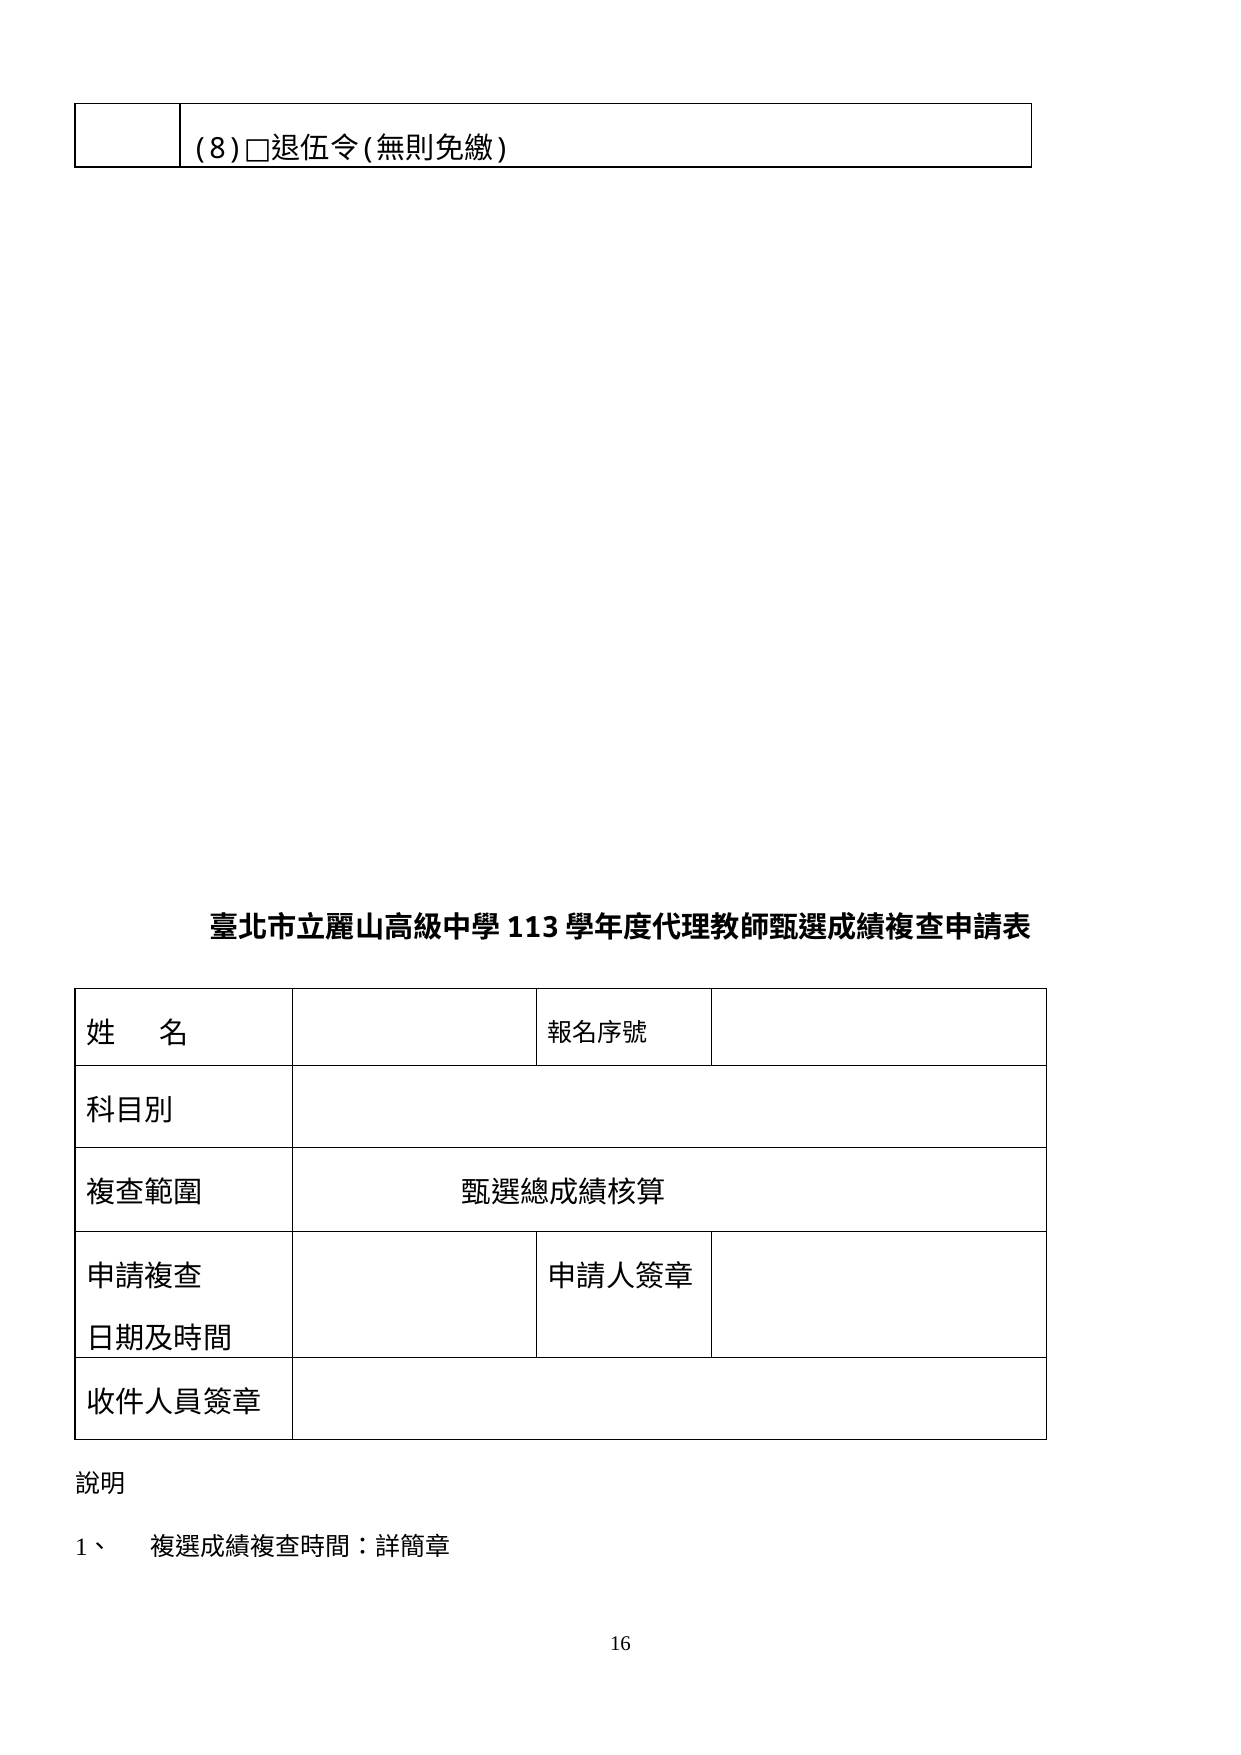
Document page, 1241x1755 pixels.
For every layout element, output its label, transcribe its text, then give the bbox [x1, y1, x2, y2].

table_header [293, 989, 536, 1065]
table_cell [293, 1358, 1046, 1439]
table_cell 複查範圍 [76, 1148, 292, 1231]
text 臺北市立麗山高級中學113學年度代理教師甄選成績複查申請表 [75, 883, 1165, 945]
table_header [712, 989, 1046, 1065]
table_cell [76, 104, 179, 166]
table_cell (8)□退伍令(無則免繳) [181, 104, 1031, 166]
table_cell 申請人簽章 [537, 1232, 711, 1357]
table_cell [293, 1232, 536, 1357]
table_cell [293, 1066, 1046, 1147]
table_cell 科目別 [76, 1066, 292, 1147]
table_cell 收件人員簽章 [76, 1358, 292, 1439]
table_header 報名序號 [537, 989, 711, 1065]
text 說明 [75, 1440, 1165, 1503]
table_cell 申請複查 日期及時間 [76, 1232, 292, 1357]
table_cell [712, 1232, 1046, 1357]
table_cell 甄選總成績核算 [293, 1148, 1046, 1231]
table_header 姓 名 [76, 989, 292, 1065]
list 複選成績複查時間：詳簡章 [75, 1503, 1165, 1565]
